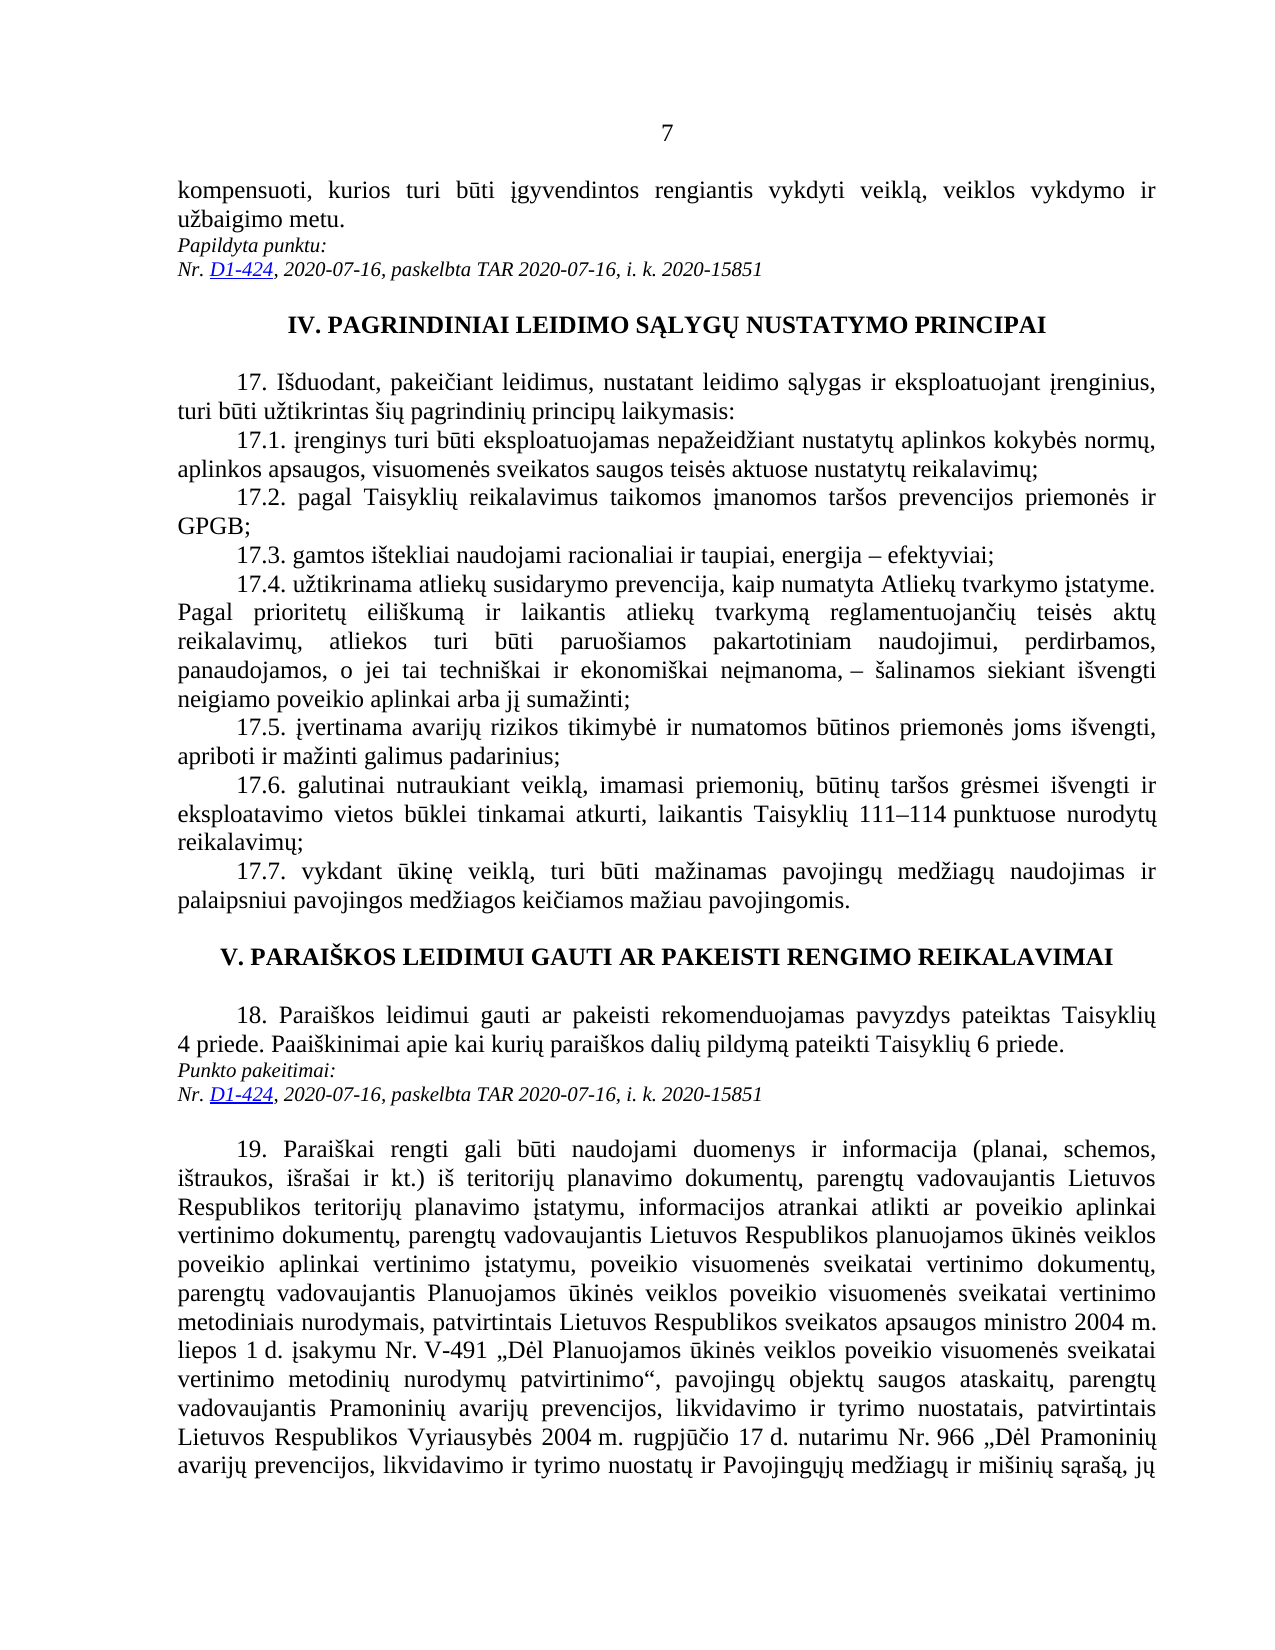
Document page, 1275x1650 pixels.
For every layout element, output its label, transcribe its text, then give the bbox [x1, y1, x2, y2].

text V. PARAIŠKOS LEIDIMUI GAUTI AR PAKEISTI RENGIMO REIKALAVIMAI [177, 942, 1157, 971]
text 17.1. įrenginys turi būti eksploatuojamas nepažeidžiant nustatytų aplinkos kokybės normų, aplinkos apsaugos, visuomenės sveikatos saugos teisės aktuose nustatytų reikalavimų; [177, 425, 1157, 482]
text Nr. D1-424, 2020-07-16, paskelbta TAR 2020-07-16, i. k. 2020-15851 [177, 1082, 1157, 1106]
text 17. Išduodant, pakeičiant leidimus, nustatant leidimo sąlygas ir eksploatuojant įrenginius, turi būti užtikrintas šių pagrindinių principų laikymasis: [177, 367, 1157, 425]
text 17.3. gamtos ištekliai naudojami racionaliai ir taupiai, energija – efektyviai; [177, 540, 1157, 569]
text Punkto pakeitimai: [177, 1057, 1157, 1082]
text 19. Paraiškai rengti gali būti naudojami duomenys ir informacija (planai, schemos, ištraukos, išrašai ir kt.) iš teritorijų planavimo dokumentų, parengtų vadovaujantis Lietuvos Respublikos teritorijų planavimo įstatymu, informacijos atrankai atlikti ar poveikio aplinkai vertinimo dokumentų, parengtų vadovaujantis Lietuvos Respublikos planuojamos ūkinės veiklos poveikio aplinkai vertinimo įstatymu, poveikio visuomenės sveikatai vertinimo dokumentų, parengtų vadovaujantis Planuojamos ūkinės veiklos poveikio visuomenės sveikatai vertinimo metodiniais nurodymais, patvirtintais Lietuvos Respublikos sveikatos apsaugos ministro 2004 m. liepos 1 d. įsakymu Nr. V-491 „Dėl Planuojamos ūkinės veiklos poveikio visuomenės sveikatai vertinimo metodinių nurodymų patvirtinimo“, pavojingų objektų saugos ataskaitų, parengtų vadovaujantis Pramoninių avarijų prevencijos, likvidavimo ir tyrimo nuostatais, patvirtintais Lietuvos Respublikos Vyriausybės 2004 m. rugpjūčio 17 d. nutarimu Nr. 966 „Dėl Pramoninių avarijų prevencijos, likvidavimo ir tyrimo nuostatų ir Pavojingųjų medžiagų ir mišinių sąrašą, jų [177, 1134, 1157, 1479]
text IV. PAGRINDINIAI LEIDIMO SĄLYGŲ NUSTATYMO PRINCIPAI [177, 310, 1157, 339]
text Papildyta punktu: [177, 233, 1157, 257]
text 17.2. pagal Taisyklių reikalavimus taikomos įmanomos taršos prevencijos priemonės ir GPGB; [177, 482, 1157, 540]
text 17.4. užtikrinama atliekų susidarymo prevencija, kaip numatyta Atliekų tvarkymo įstatyme. Pagal prioritetų eiliškumą ir laikantis atliekų tvarkymą reglamentuojančių teisės aktų reikalavimų, atliekos turi būti paruošiamos pakartotiniam naudojimui, perdirbamos, panaudojamos, o jei tai techniškai ir ekonomiškai neįmanoma, – šalinamos siekiant išvengti neigiamo poveikio aplinkai arba jį sumažinti; [177, 569, 1157, 712]
text Nr. D1-424, 2020-07-16, paskelbta TAR 2020-07-16, i. k. 2020-15851 [177, 257, 1157, 281]
text 17.5. įvertinama avarijų rizikos tikimybė ir numatomos būtinos priemonės joms išvengti, apriboti ir mažinti galimus padarinius; [177, 712, 1157, 770]
text 17.7. vykdant ūkinę veiklą, turi būti mažinamas pavojingų medžiagų naudojimas ir palaipsniui pavojingos medžiagos keičiamos mažiau pavojingomis. [177, 856, 1157, 914]
text 18. Paraiškos leidimui gauti ar pakeisti rekomenduojamas pavyzdys pateiktas Taisyklių 4 priede. Paaiškinimai apie kai kurių paraiškos dalių pildymą pateikti Taisyklių 6 priede. [177, 1000, 1157, 1057]
text kompensuoti, kurios turi būti įgyvendintos rengiantis vykdyti veiklą, veiklos vykdymo ir užbaigimo metu. [177, 176, 1157, 233]
text 17.6. galutinai nutraukiant veiklą, imamasi priemonių, būtinų taršos grėsmei išvengti ir eksploatavimo vietos būklei tinkamai atkurti, laikantis Taisyklių 111–114 punktuose nurodytų reikalavimų; [177, 770, 1157, 856]
